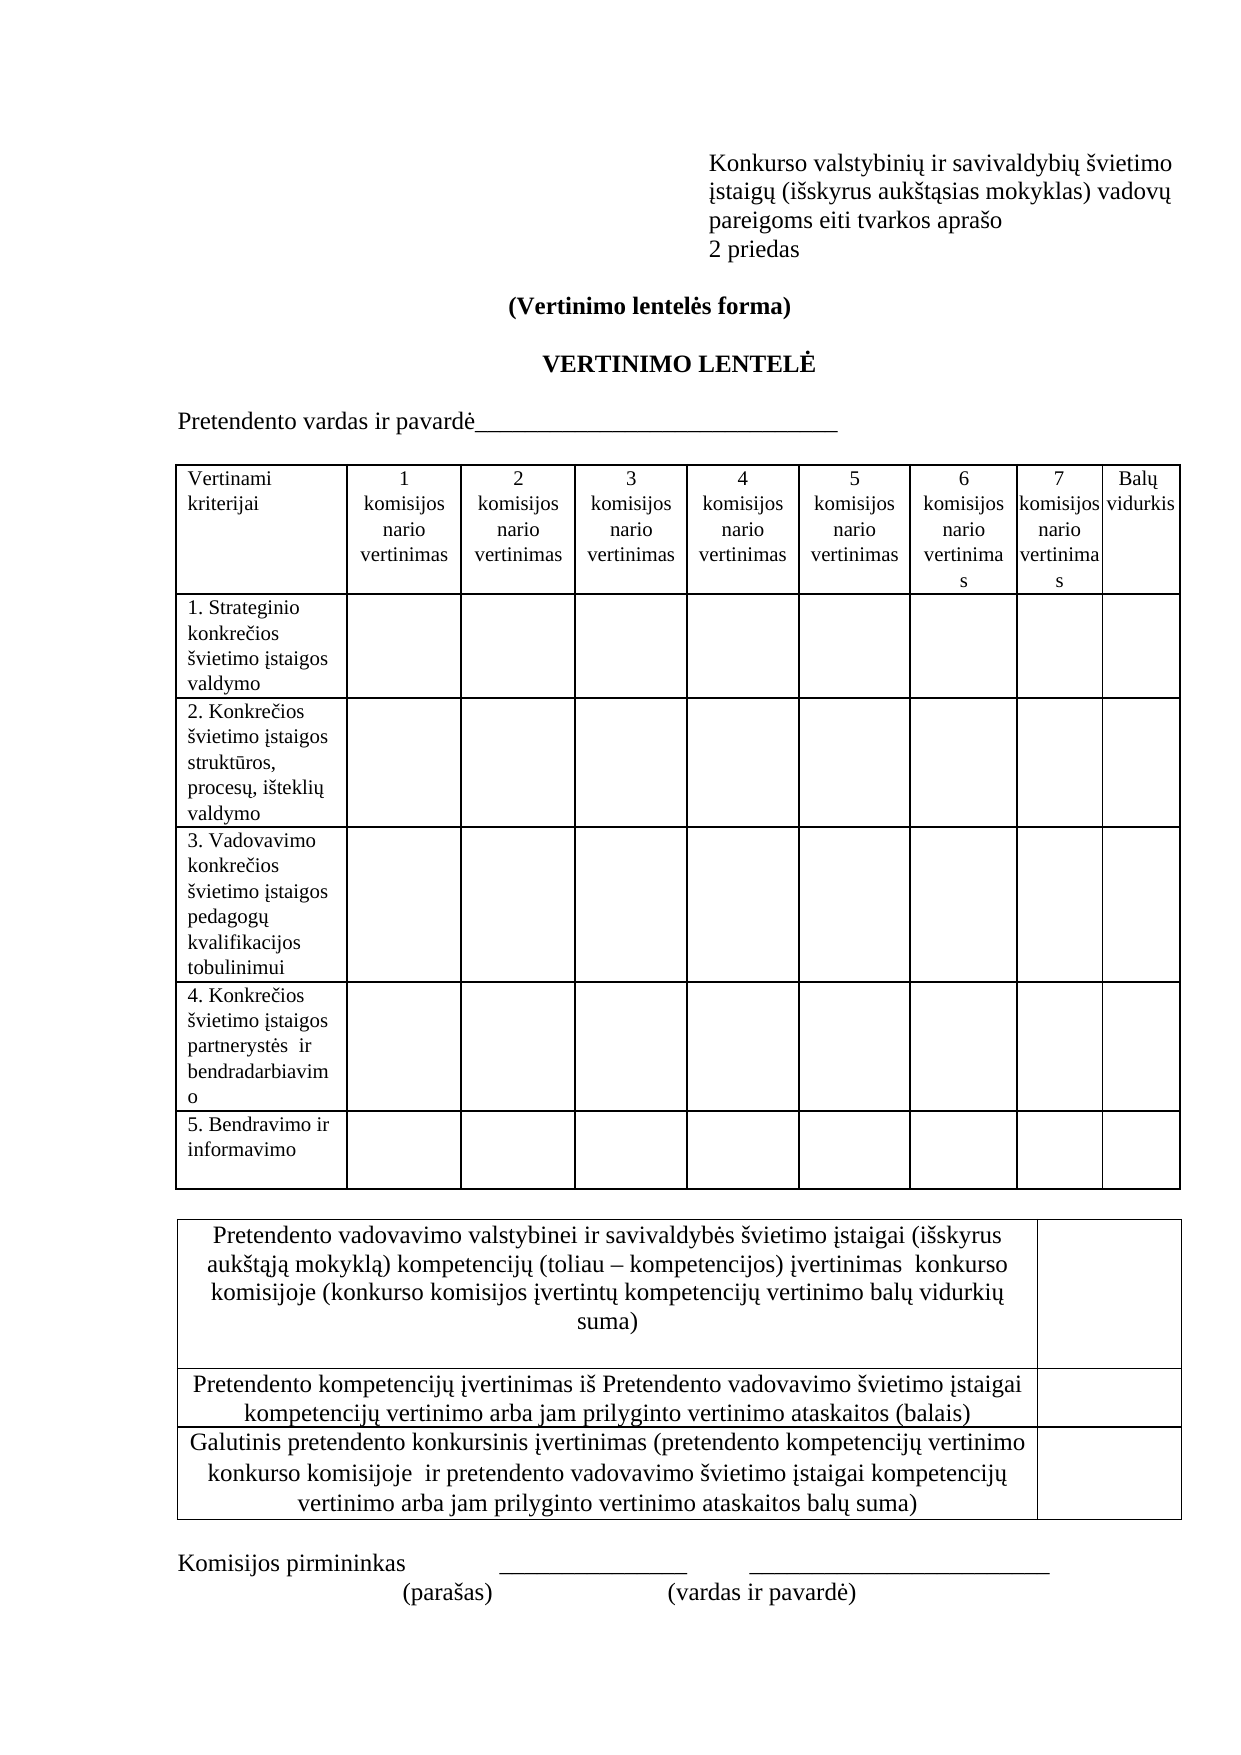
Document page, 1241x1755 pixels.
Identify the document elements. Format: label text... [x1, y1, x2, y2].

table_cell [1103, 1112, 1179, 1188]
table_cell [911, 595, 1016, 697]
table_header 1 komisijos nario vertinimas [348, 466, 460, 593]
table_header 2 komisijos nario vertinimas [462, 466, 574, 593]
table_header Pretendento vadovavimo valstybinei ir savivaldybės švietimo įstaigai (išskyrus aukštąją mokyklą) kompetencijų (toliau – kompetencijos) įvertinimas konkurso komisijoje (konkurso komisijos įvertintų kompetencijų vertinimo balų vidurkių suma) [178, 1220, 1037, 1368]
table_cell [1038, 1369, 1181, 1426]
table_cell Pretendento kompetencijų įvertinimas iš Pretendento vadovavimo švietimo įstaigai kompetencijų vertinimo arba jam prilyginto vertinimo ataskaitos (balais) [178, 1369, 1037, 1426]
table_cell [576, 1112, 686, 1188]
table_cell [348, 1112, 460, 1188]
table_cell [1103, 828, 1179, 981]
table_cell [576, 828, 686, 981]
table_cell [800, 595, 909, 697]
table_cell [1103, 983, 1179, 1110]
table_header 6 komisijos nario vertinimas [911, 466, 1016, 593]
table_header 4 komisijos nario vertinimas [688, 466, 798, 593]
table_cell [800, 828, 909, 981]
text Pretendento vardas ir pavardė_____________________________ [177, 406, 1181, 435]
table_cell [576, 983, 686, 1110]
text (parašas) (vardas ir pavardė) [177, 1577, 1181, 1606]
table_cell [1038, 1428, 1181, 1519]
table_cell [348, 828, 460, 981]
text (Vertinimo lentelės forma) [177, 291, 1122, 320]
table_header Vertinami kriterijai [177, 466, 346, 593]
table_cell [911, 699, 1016, 826]
table_cell [462, 1112, 574, 1188]
table_cell [462, 983, 574, 1110]
table_cell [911, 828, 1016, 981]
table_cell [911, 1112, 1016, 1188]
table_cell [348, 699, 460, 826]
table_cell [800, 699, 909, 826]
table_cell [688, 1112, 798, 1188]
text Komisijos pirmininkas _______________ ________________________ [177, 1548, 1181, 1577]
table_cell [688, 983, 798, 1110]
table_cell 3. Vadovavimo konkrečios švietimo įstaigos pedagogų kvalifikacijos tobulinimui [177, 828, 346, 981]
table_cell [1103, 595, 1179, 697]
table_header 5 komisijos nario vertinimas [800, 466, 909, 593]
table_cell [688, 699, 798, 826]
table_cell [1018, 1112, 1102, 1188]
table_cell [348, 983, 460, 1110]
text įstaigų (išskyrus aukštąsias mokyklas) vadovų [709, 176, 1181, 205]
table_cell [688, 828, 798, 981]
table_cell [800, 983, 909, 1110]
table_cell [1018, 828, 1102, 981]
table_cell [800, 1112, 909, 1188]
table_cell [576, 595, 686, 697]
text Konkurso valstybinių ir savivaldybių švietimo [709, 148, 1181, 176]
table_cell [911, 983, 1016, 1110]
table_header Balų vidurkis [1103, 466, 1179, 593]
table_cell [348, 595, 460, 697]
table_cell [1018, 699, 1102, 826]
table_cell [462, 828, 574, 981]
table_cell Galutinis pretendento konkursinis įvertinimas (pretendento kompetencijų vertinimo konkurso komisijoje ir pretendento vadovavimo švietimo įstaigai kompetencijų vertinimo arba jam prilyginto vertinimo ataskaitos balų suma) [178, 1428, 1037, 1519]
table_header 3 komisijos nario vertinimas [576, 466, 686, 593]
text 2 priedas [709, 234, 1181, 263]
table_cell [688, 595, 798, 697]
table_cell [462, 595, 574, 697]
table_cell 4. Konkrečios švietimo įstaigos partnerystės ir bendradarbiavimo [177, 983, 346, 1110]
table_cell 2. Konkrečios švietimo įstaigos struktūros, procesų, išteklių valdymo [177, 699, 346, 826]
table_cell [576, 699, 686, 826]
table_cell [1103, 699, 1179, 826]
table_cell [1018, 983, 1102, 1110]
table_cell 5. Bendravimo ir informavimo [177, 1112, 346, 1188]
table_cell [462, 699, 574, 826]
text pareigoms eiti tvarkos aprašo [709, 205, 1181, 234]
table_cell [1018, 595, 1102, 697]
table_header [1038, 1220, 1181, 1368]
table_cell 1. Strateginio konkrečios švietimo įstaigos valdymo [177, 595, 346, 697]
table_header 7 komisijos nario vertinimas [1018, 466, 1102, 593]
text VERTINIMO LENTELĖ [177, 349, 1181, 378]
